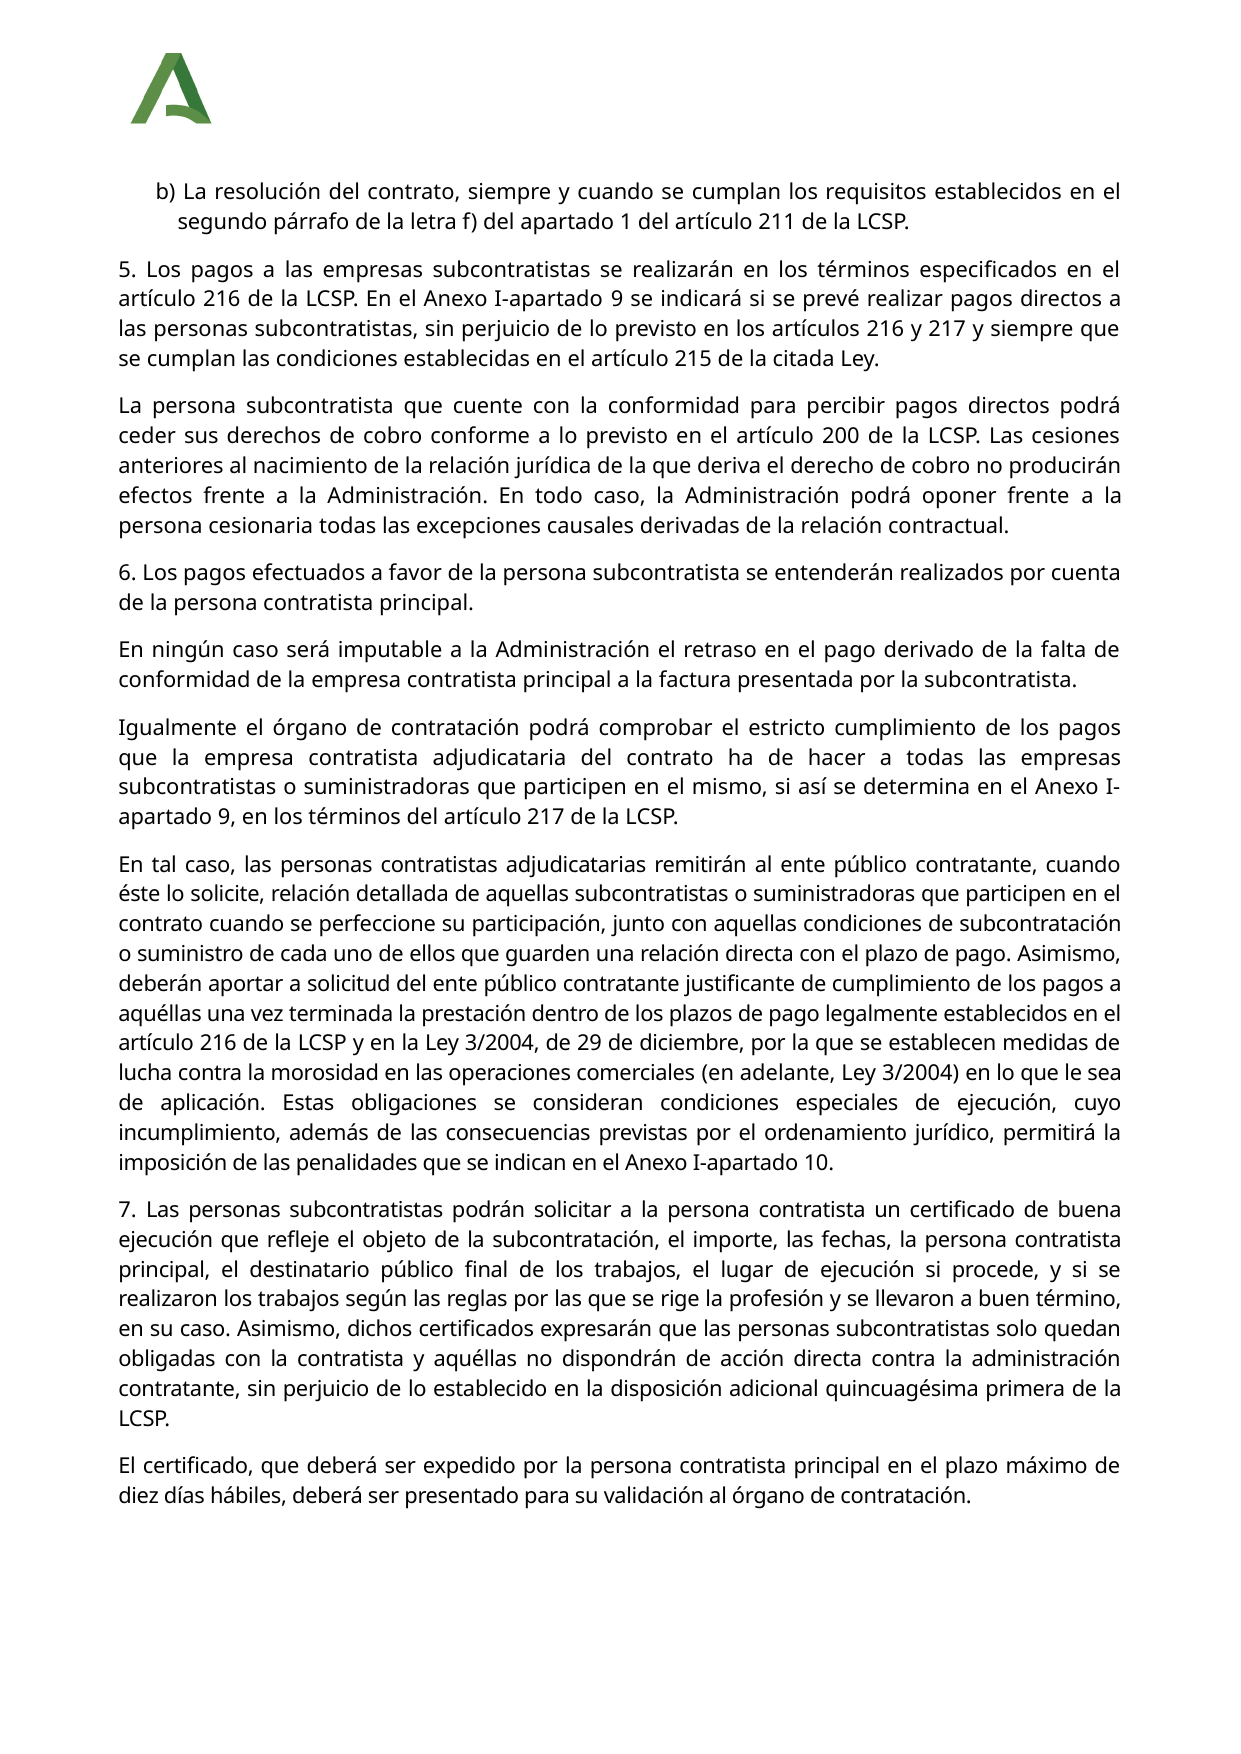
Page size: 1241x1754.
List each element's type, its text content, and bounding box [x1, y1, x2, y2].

text 5. Los pagos a las empresas subcontratistas se realizarán en los términos especificados en el artículo 216 de la LCSP. En el Anexo I-apartado 9 se indicará si se prevé realizar pagos directos a las personas subcontratistas, sin perjuicio de lo previsto en los artículos 216 y 217 y siempre que se cumplan las condiciones establecidas en el artículo 215 de la citada Ley. [118, 254, 1122, 373]
text 6. Los pagos efectuados a favor de la persona subcontratista se entenderán realizados por cuenta de la persona contratista principal. [118, 557, 1122, 617]
text 7. Las personas subcontratistas podrán solicitar a la persona contratista un certificado de buena ejecución que refleje el objeto de la subcontratación, el importe, las fechas, la persona contratista principal, el destinatario público final de los trabajos, el lugar de ejecución si procede, y si se realizaron los trabajos según las reglas por las que se rige la profesión y se llevaron a buen término, en su caso. Asimismo, dichos certificados expresarán que las personas subcontratistas solo quedan obligadas con la contratista y aquéllas no dispondrán de acción directa contra la administración contratante, sin perjuicio de lo establecido en la disposición adicional quincuagésima primera de la LCSP. [118, 1194, 1122, 1432]
picture [127, 48, 216, 128]
text El certificado, que deberá ser expedido por la persona contratista principal en el plazo máximo de diez días hábiles, deberá ser presentado para su validación al órgano de contratación. [118, 1450, 1122, 1510]
text b) La resolución del contrato, siempre y cuando se cumplan los requisitos establecidos en el segundo párrafo de la letra f) del apartado 1 del artículo 211 de la LCSP. [155, 176, 1122, 236]
text En tal caso, las personas contratistas adjudicatarias remitirán al ente público contratante, cuando éste lo solicite, relación detallada de aquellas subcontratistas o suministradoras que participen en el contrato cuando se perfeccione su participación, junto con aquellas condiciones de subcontratación o suministro de cada uno de ellos que guarden una relación directa con el plazo de pago. Asimismo, deberán aportar a solicitud del ente público contratante justificante de cumplimiento de los pagos a aquéllas una vez terminada la prestación dentro de los plazos de pago legalmente establecidos en el artículo 216 de la LCSP y en la Ley 3/2004, de 29 de diciembre, por la que se establecen medidas de lucha contra la morosidad en las operaciones comerciales (en adelante, Ley 3/2004) en lo que le sea de aplicación. Estas obligaciones se consideran condiciones especiales de ejecución, cuyo incumplimiento, además de las consecuencias previstas por el ordenamiento jurídico, permitirá la imposición de las penalidades que se indican en el Anexo I-apartado 10. [118, 849, 1122, 1176]
text Igualmente el órgano de contratación podrá comprobar el estricto cumplimiento de los pagos que la empresa contratista adjudicataria del contrato ha de hacer a todas las empresas subcontratistas o suministradoras que participen en el mismo, si así se determina en el Anexo I-apartado 9, en los términos del artículo 217 de la LCSP. [118, 712, 1122, 831]
text En ningún caso será imputable a la Administración el retraso en el pago derivado de la falta de conformidad de la empresa contratista principal a la factura presentada por la subcontratista. [118, 634, 1122, 694]
text La persona subcontratista que cuente con la conformidad para percibir pagos directos podrá ceder sus derechos de cobro conforme a lo previsto en el artículo 200 de la LCSP. Las cesiones anteriores al nacimiento de la relación jurídica de la que deriva el derecho de cobro no producirán efectos frente a la Administración. En todo caso, la Administración podrá oponer frente a la persona cesionaria todas las excepciones causales derivadas de la relación contractual. [118, 391, 1122, 539]
